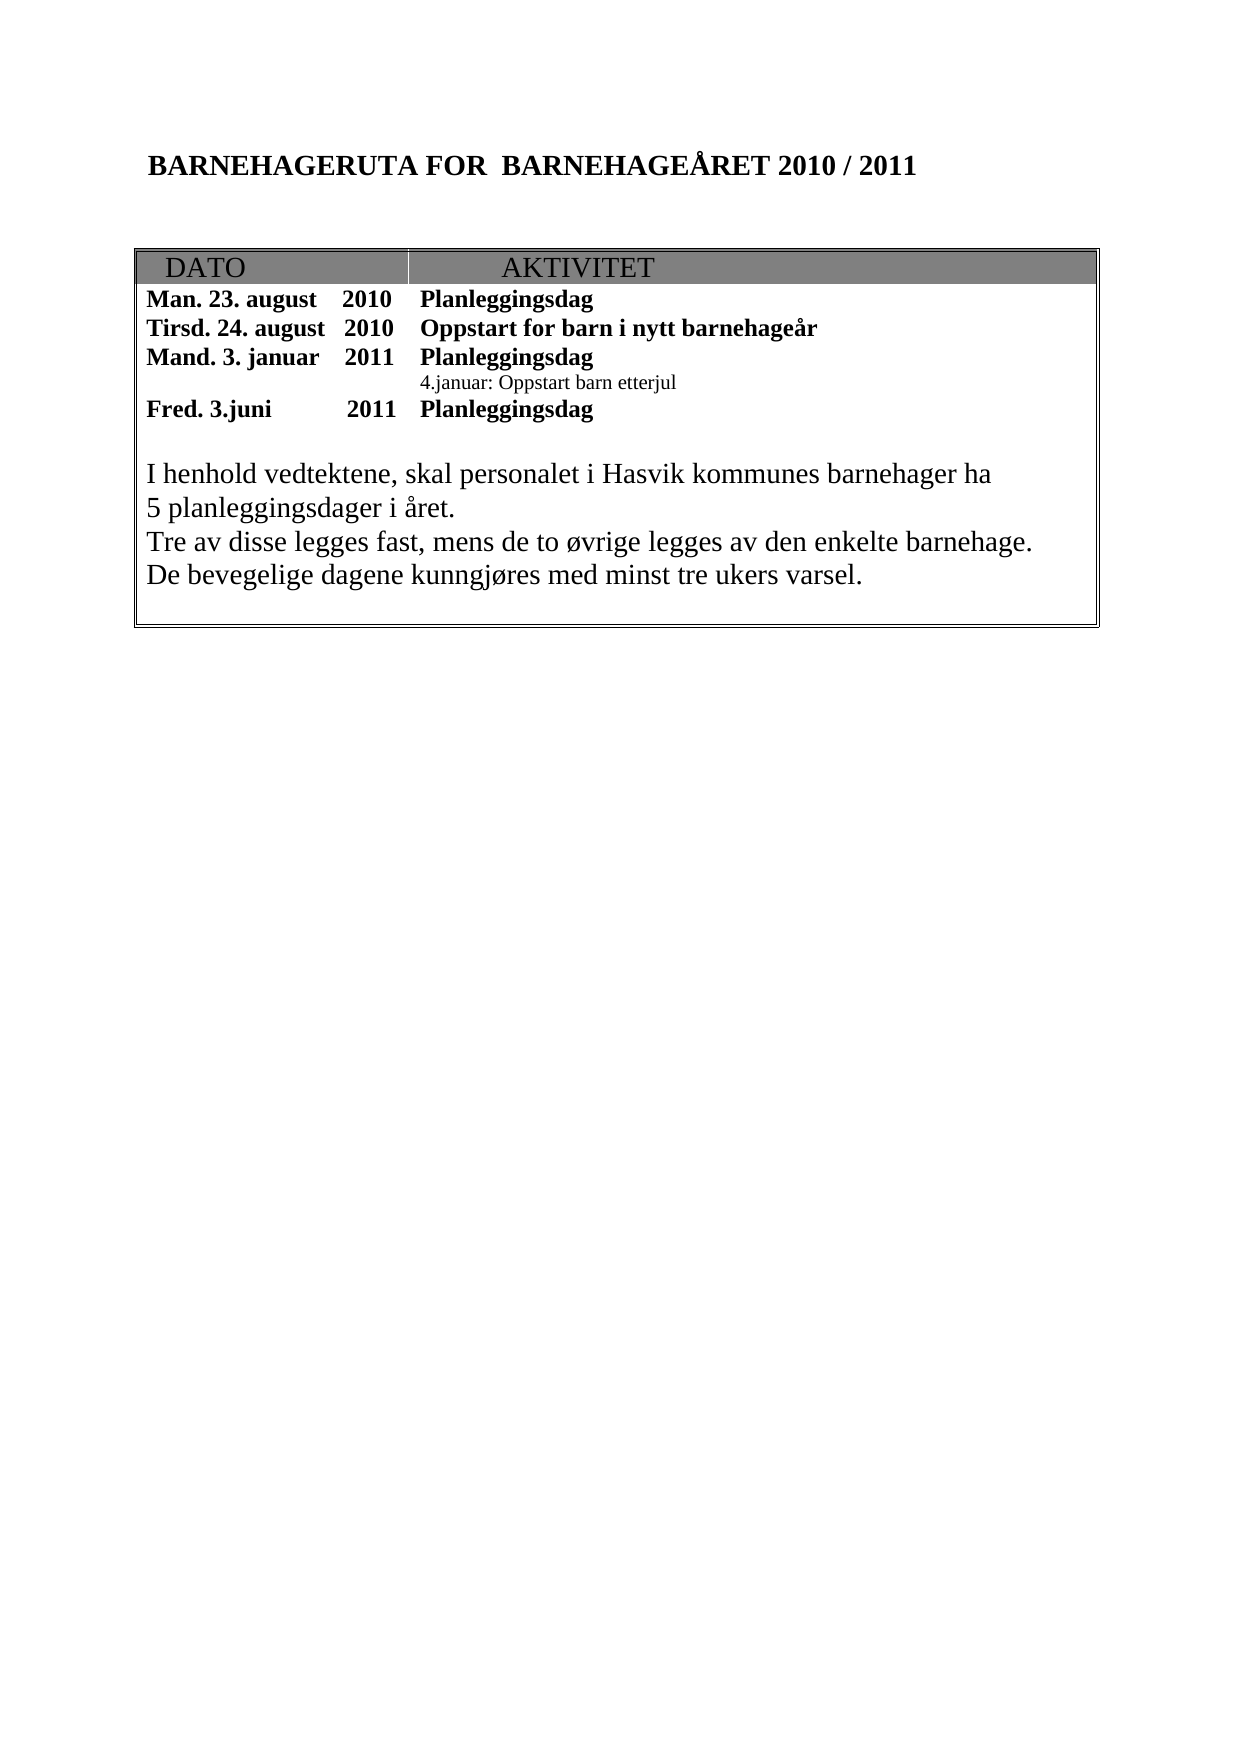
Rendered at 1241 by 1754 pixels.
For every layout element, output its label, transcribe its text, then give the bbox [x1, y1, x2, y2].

table_header DATO [137, 252, 408, 284]
table_cell Planleggingsdag [409, 284, 1096, 313]
table_cell Planleggingsdag [409, 394, 1096, 423]
table_header AKTIVITET [409, 252, 1096, 284]
table_cell Oppstart for barn i nytt barnehageår [409, 313, 1096, 342]
table_cell Planleggingsdag 4.januar: Oppstart barn etterjul [409, 342, 1096, 394]
table_cell I henhold vedtektene, skal personalet i Hasvik kommunes barnehager ha 5 planleggingsdager i året. Tre av disse legges fast, mens de to øvrige legges av den enkelte barnehage. De bevegelige dagene kunngjøres med minst tre ukers varsel. [137, 423, 1096, 624]
table_cell Fred. 3.juni 2011 [137, 394, 408, 423]
table_cell Mand. 3. januar 2011 [137, 342, 408, 394]
table_cell Tirsd. 24. august 2010 [137, 313, 408, 342]
text BARNEHAGERUTA FOR BARNEHAGEÅRET 2010 / 2011 [148, 148, 1093, 181]
table_cell Man. 23. august 2010 [137, 284, 408, 313]
